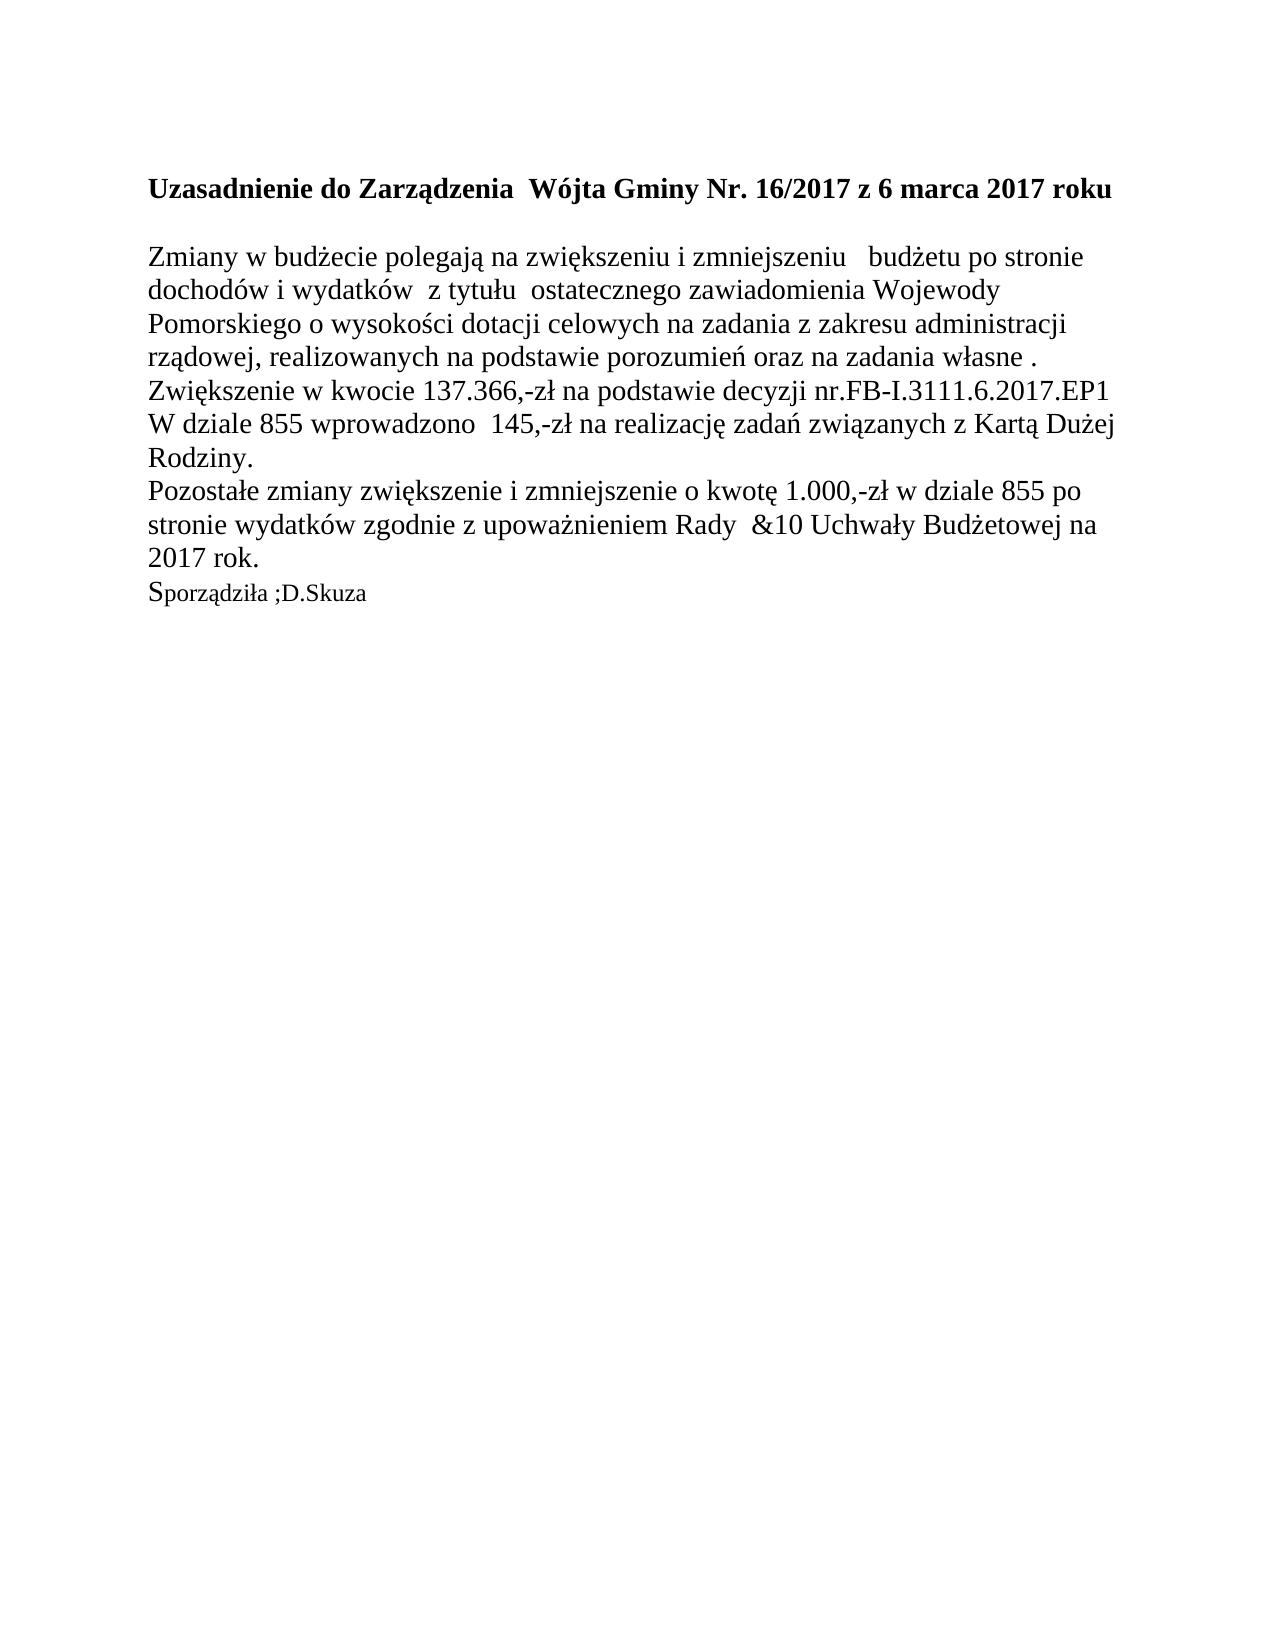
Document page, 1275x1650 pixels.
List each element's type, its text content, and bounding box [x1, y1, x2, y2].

text Sporządziła ;D.Skuza [148, 574, 1127, 608]
text Zmiany w budżecie polegają na zwiększeniu i zmniejszeniu budżetu po stronie dochodów i wydatków z tytułu ostatecznego zawiadomienia Wojewody Pomorskiego o wysokości dotacji celowych na zadania z zakresu administracji rządowej, realizowanych na podstawie porozumień oraz na zadania własne . Zwiększenie w kwocie 137.366,-zł na podstawie decyzji nr.FB-I.3111.6.2017.EP1 [148, 239, 1127, 406]
text Uzasadnienie do Zarządzenia Wójta Gminy Nr. 16/2017 z 6 marca 2017 roku [148, 172, 1127, 205]
text Pozostałe zmiany zwiększenie i zmniejszenie o kwotę 1.000,-zł w dziale 855 po stronie wydatków zgodnie z upoważnieniem Rady &10 Uchwały Budżetowej na 2017 rok. [148, 473, 1127, 574]
text W dziale 855 wprowadzono 145,-zł na realizację zadań związanych z Kartą Dużej Rodziny. [148, 406, 1127, 473]
